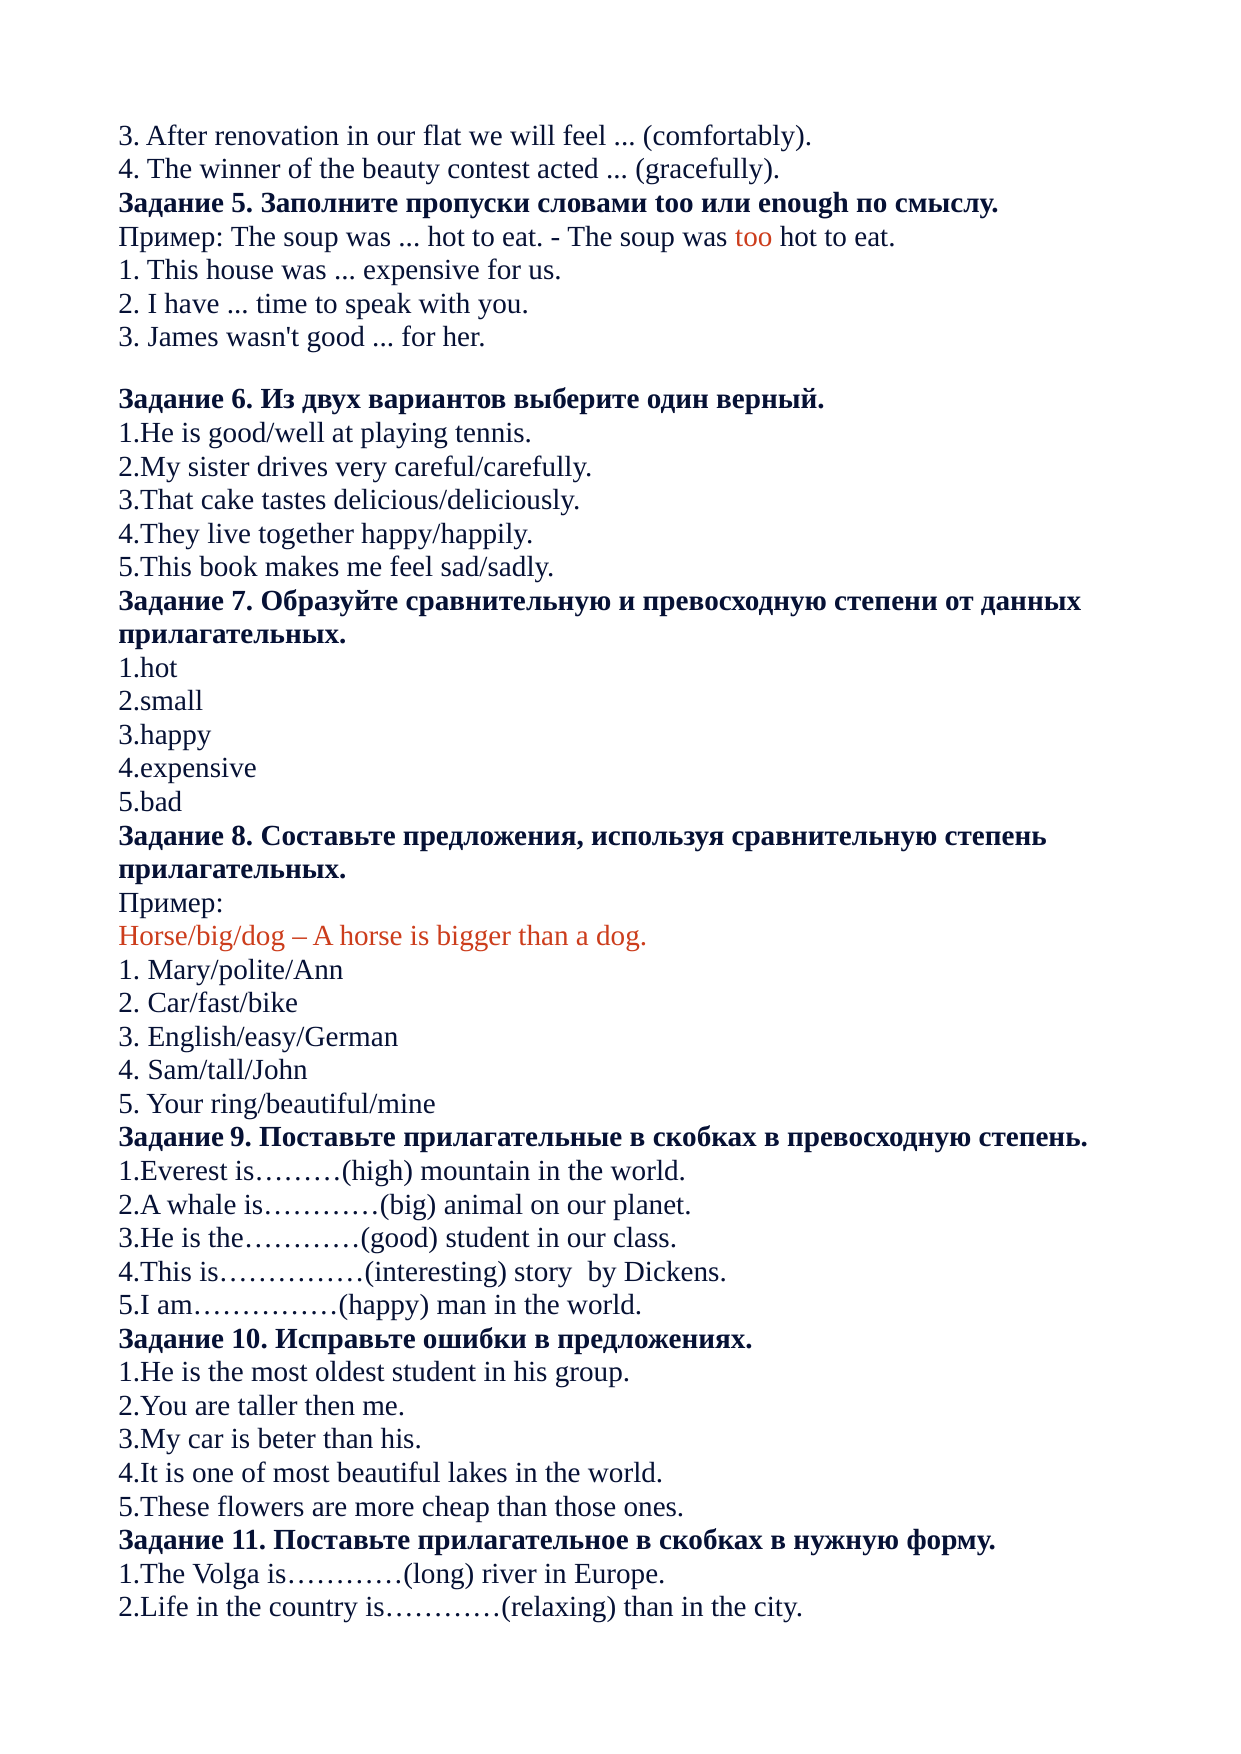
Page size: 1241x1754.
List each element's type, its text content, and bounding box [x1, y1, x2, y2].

text Задание 8. Составьте предложения, используя сравнительную степень прилагательных. [118, 818, 1122, 885]
text 3. English/easy/German [118, 1019, 1122, 1052]
text 2. Car/fast/bike [118, 985, 1122, 1019]
list That cake tastes delicious/deliciously. [118, 482, 1122, 516]
text 4. Sam/tall/John [118, 1052, 1122, 1086]
list I am……………(happy) man in the world. [118, 1287, 1122, 1321]
list This is……………(interesting) story by Dickens. [118, 1254, 1122, 1287]
list My car is beter than his. [118, 1422, 1122, 1455]
text Horse/big/dog – A horse is bigger than a dog. [118, 918, 1122, 952]
text 3. After renovation in our flat we will feel ... (comfortably). 4. The winner of the beauty contest acted ... (gracefully). [118, 118, 1122, 185]
list It is one of most beautiful lakes in the world. [118, 1455, 1122, 1489]
list hot [118, 650, 1122, 683]
list The Volga is…………(long) river in Europe. [118, 1556, 1122, 1589]
list He is the most oldest student in his group. [118, 1354, 1122, 1388]
text Задание 5. Заполните пропуски словами too или enough по смыслу. [118, 185, 1122, 219]
list He is the…………(good) student in our class. [118, 1220, 1122, 1254]
list This book makes me feel sad/sadly. [118, 549, 1122, 583]
list They live together happy/happily. [118, 516, 1122, 549]
text Задание 7. Образуйте сравнительную и превосходную степени от данных прилагательных. [118, 583, 1122, 650]
list expensive [118, 751, 1122, 784]
text 5. Your ring/beautiful/mine [118, 1086, 1122, 1119]
list He is good/well at playing tennis. [118, 415, 1122, 449]
list My sister drives very careful/carefully. [118, 449, 1122, 482]
text Пример: The soup was ... hot to eat. - The soup was too hot to eat. [118, 219, 1122, 252]
list You are taller then me. [118, 1388, 1122, 1422]
list Everest is………(high) mountain in the world. [118, 1153, 1122, 1187]
list These flowers are more cheap than those ones. [118, 1489, 1122, 1522]
text 1. This house was ... expensive for us. 2. I have ... time to speak with you. 3. James wasn't good ... for her. [118, 252, 1122, 353]
text Задание 6. Из двух вариантов выберите один верный. [118, 382, 1122, 415]
list Life in the country is…………(relaxing) than in the city. [118, 1589, 1122, 1623]
list A whale is…………(big) animal on our planet. [118, 1187, 1122, 1220]
text Задание 10. Исправьте ошибки в предложениях. [118, 1321, 1122, 1354]
list small [118, 683, 1122, 717]
text Пример: [118, 885, 1122, 918]
list bad [118, 784, 1122, 818]
list happy [118, 717, 1122, 751]
text 1. Mary/polite/Ann [118, 952, 1122, 985]
text Задание 9. Поставьте прилагательные в скобках в превосходную степень. [118, 1119, 1122, 1153]
text Задание 11. Поставьте прилагательное в скобках в нужную форму. [118, 1522, 1122, 1556]
